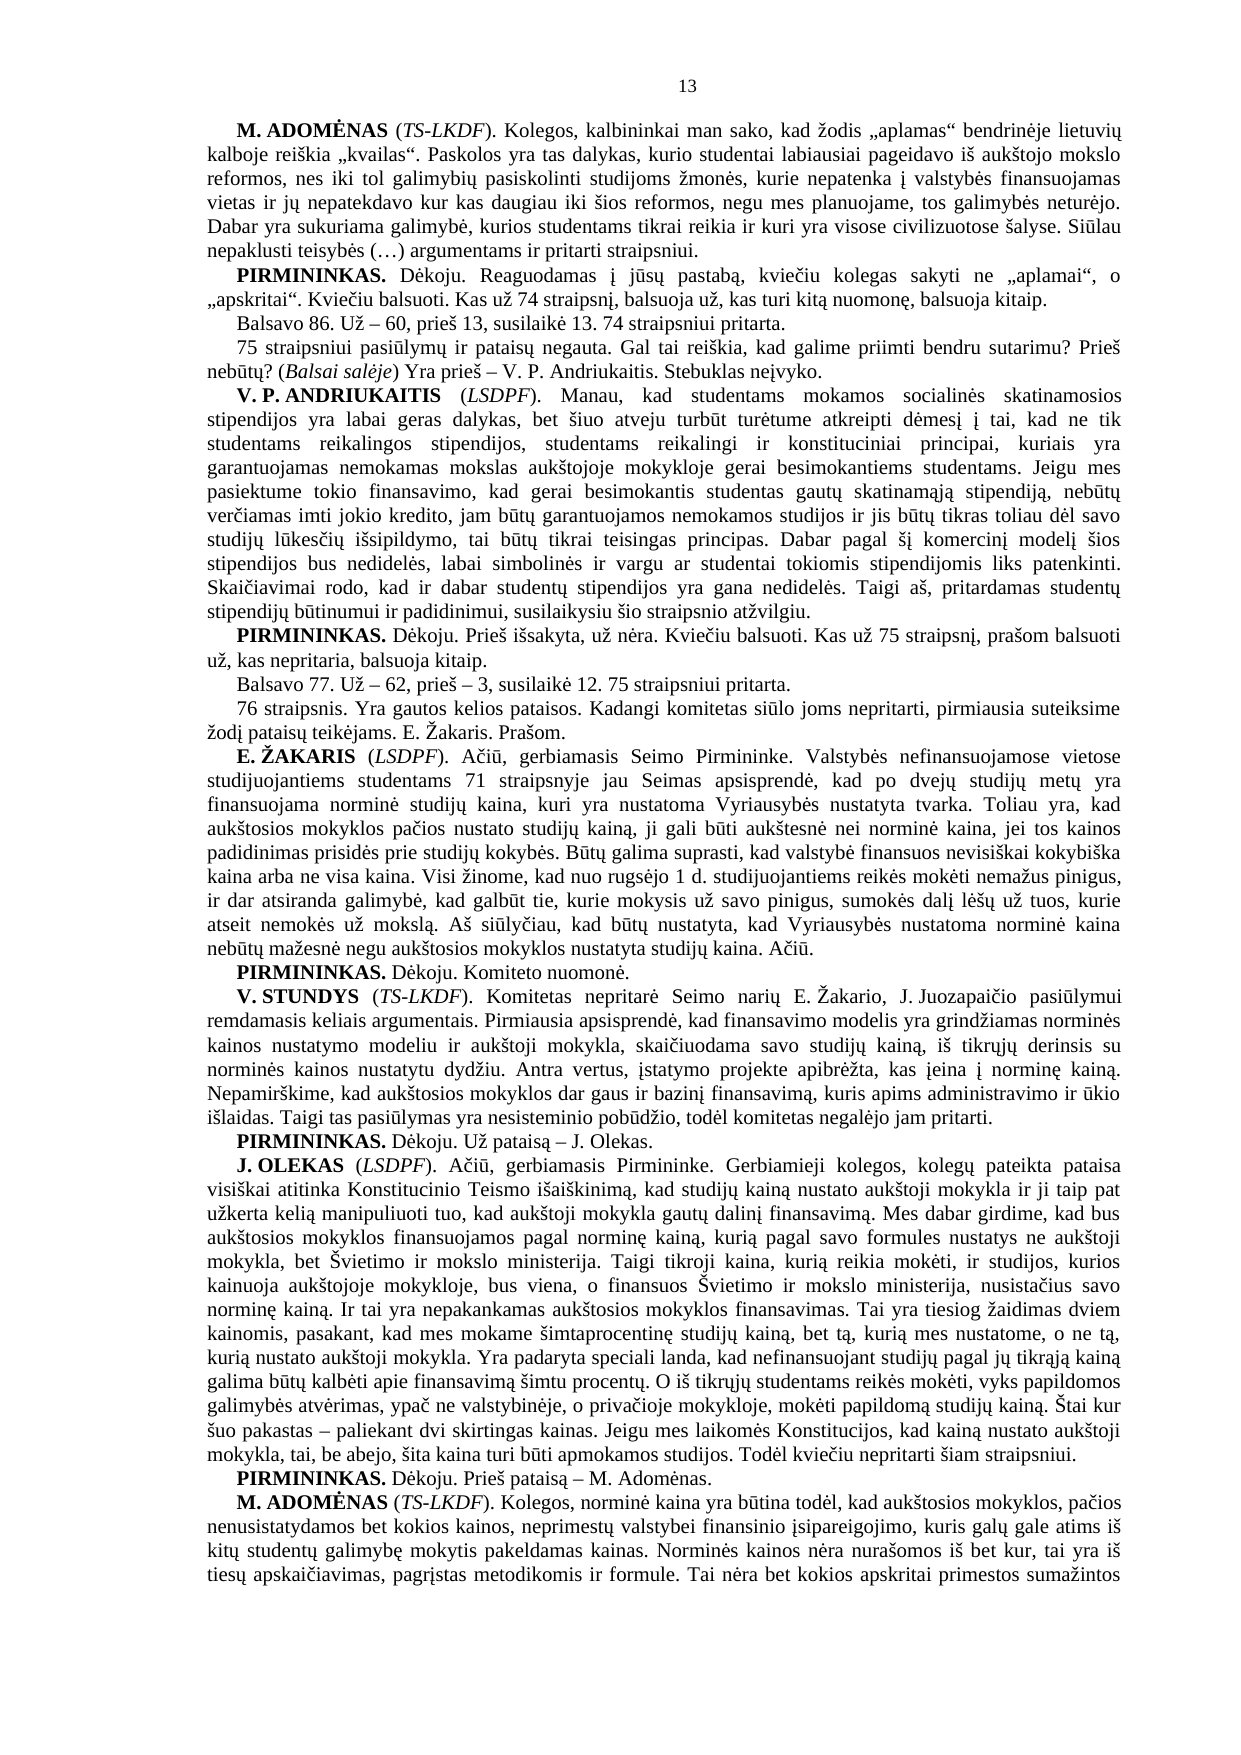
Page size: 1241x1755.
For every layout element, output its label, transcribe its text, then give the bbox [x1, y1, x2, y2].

text 76 straipsnis. Yra gautos kelios pataisos. Kadangi komitetas siūlo joms nepritarti, pirmiausia suteiksime žodį pataisų teikėjams. E. Žakaris. Prašom. [207, 696, 1122, 744]
text PIRMININKAS. Dėkoju. Prieš išsakyta, už nėra. Kviečiu balsuoti. Kas už 75 straipsnį, prašom balsuoti už, kas nepritaria, balsuoja kitaip. [207, 623, 1122, 672]
text 75 straipsniui pasiūlymų ir pataisų negauta. Gal tai reiškia, kad galime priimti bendru sutarimu? Prieš nebūtų? (Balsai salėje) Yra prieš – V. P. Andriukaitis. Stebuklas neįvyko. [207, 335, 1122, 383]
text E. ŽAKARIS (LSDPF). Ačiū, gerbiamasis Seimo Pirmininke. Valstybės nefinansuojamose vietose studijuojantiems studentams 71 straipsnyje jau Seimas apsisprendė, kad po dvejų studijų metų yra finansuojama norminė studijų kaina, kuri yra nustatoma Vyriausybės nustatyta tvarka. Toliau yra, kad aukštosios mokyklos pačios nustato studijų kainą, ji gali būti aukštesnė nei norminė kaina, jei tos kainos padidinimas prisidės prie studijų kokybės. Būtų galima suprasti, kad valstybė finansuos nevisiškai kokybiška kaina arba ne visa kaina. Visi žinome, kad nuo rugsėjo 1 d. studijuojantiems reikės mokėti nemažus pinigus, ir dar atsiranda galimybė, kad galbūt tie, kurie mokysis už savo pinigus, sumokės dalį lėšų už tuos, kurie atseit nemokės už mokslą. Aš siūlyčiau, kad būtų nustatyta, kad Vyriausybės nustatoma norminė kaina nebūtų mažesnė negu aukštosios mokyklos nustatyta studijų kaina. Ačiū. [207, 744, 1122, 960]
text Balsavo 86. Už – 60, prieš 13, susilaikė 13. 74 straipsniui pritarta. [207, 311, 1122, 335]
text M. ADOMĖNAS (TS-LKDF). Kolegos, kalbininkai man sako, kad žodis „aplamas“ bendrinėje lietuvių kalboje reiškia „kvailas“. Paskolos yra tas dalykas, kurio studentai labiausiai pageidavo iš aukštojo mokslo reformos, nes iki tol galimybių pasiskolinti studijoms žmonės, kurie nepatenka į valstybės finansuojamas vietas ir jų nepatekdavo kur kas daugiau iki šios reformos, negu mes planuojame, tos galimybės neturėjo. Dabar yra sukuriama galimybė, kurios studentams tikrai reikia ir kuri yra visose civilizuotose šalyse. Siūlau nepaklusti teisybės (…) argumentams ir pritarti straipsniui. [207, 118, 1122, 262]
text V. STUNDYS (TS-LKDF). Komitetas nepritarė Seimo narių E. Žakario, J. Juozapaičio pasiūlymui remdamasis keliais argumentais. Pirmiausia apsisprendė, kad finansavimo modelis yra grindžiamas norminės kainos nustatymo modeliu ir aukštoji mokykla, skaičiuodama savo studijų kainą, iš tikrųjų derinsis su norminės kainos nustatytu dydžiu. Antra vertus, įstatymo projekte apibrėžta, kas įeina į norminę kainą. Nepamirškime, kad aukštosios mokyklos dar gaus ir bazinį finansavimą, kuris apims administravimo ir ūkio išlaidas. Taigi tas pasiūlymas yra nesisteminio pobūdžio, todėl komitetas negalėjo jam pritarti. [207, 984, 1122, 1129]
text Balsavo 77. Už – 62, prieš – 3, susilaikė 12. 75 straipsniui pritarta. [207, 672, 1122, 696]
text PIRMININKAS. Dėkoju. Reaguodamas į jūsų pastabą, kviečiu kolegas sakyti ne „aplamai“, o „apskritai“. Kviečiu balsuoti. Kas už 74 straipsnį, balsuoja už, kas turi kitą nuomonę, balsuoja kitaip. [207, 262, 1122, 311]
text PIRMININKAS. Dėkoju. Už pataisą – J. Olekas. [207, 1129, 1122, 1153]
text V. P. ANDRIUKAITIS (LSDPF). Manau, kad studentams mokamos socialinės skatinamosios stipendijos yra labai geras dalykas, bet šiuo atveju turbūt turėtume atkreipti dėmesį į tai, kad ne tik studentams reikalingos stipendijos, studentams reikalingi ir konstituciniai principai, kuriais yra garantuojamas nemokamas mokslas aukštojoje mokykloje gerai besimokantiems studentams. Jeigu mes pasiektume tokio finansavimo, kad gerai besimokantis studentas gautų skatinamąją stipendiją, nebūtų verčiamas imti jokio kredito, jam būtų garantuojamos nemokamos studijos ir jis būtų tikras toliau dėl savo studijų lūkesčių išsipildymo, tai būtų tikrai teisingas principas. Dabar pagal šį komercinį modelį šios stipendijos bus nedidelės, labai simbolinės ir vargu ar studentai tokiomis stipendijomis liks patenkinti. Skaičiavimai rodo, kad ir dabar studentų stipendijos yra gana nedidelės. Taigi aš, pritardamas studentų stipendijų būtinumui ir padidinimui, susilaikysiu šio straipsnio atžvilgiu. [207, 383, 1122, 623]
text PIRMININKAS. Dėkoju. Komiteto nuomonė. [207, 960, 1122, 984]
text J. OLEKAS (LSDPF). Ačiū, gerbiamasis Pirmininke. Gerbiamieji kolegos, kolegų pateikta pataisa visiškai atitinka Konstitucinio Teismo išaiškinimą, kad studijų kainą nustato aukštoji mokykla ir ji taip pat užkerta kelią manipuliuoti tuo, kad aukštoji mokykla gautų dalinį finansavimą. Mes dabar girdime, kad bus aukštosios mokyklos finansuojamos pagal norminę kainą, kurią pagal savo formules nustatys ne aukštoji mokykla, bet Švietimo ir mokslo ministerija. Taigi tikroji kaina, kurią reikia mokėti, ir studijos, kurios kainuoja aukštojoje mokykloje, bus viena, o finansuos Švietimo ir mokslo ministerija, nusistačius savo norminę kainą. Ir tai yra nepakankamas aukštosios mokyklos finansavimas. Tai yra tiesiog žaidimas dviem kainomis, pasakant, kad mes mokame šimtaprocentinę studijų kainą, bet tą, kurią mes nustatome, o ne tą, kurią nustato aukštoji mokykla. Yra padaryta speciali landa, kad nefinansuojant studijų pagal jų tikrąją kainą galima būtų kalbėti apie finansavimą šimtu procentų. O iš tikrųjų studentams reikės mokėti, vyks papildomos galimybės atvėrimas, ypač ne valstybinėje, o privačioje mokykloje, mokėti papildomą studijų kainą. Štai kur šuo pakastas – paliekant dvi skirtingas kainas. Jeigu mes laikomės Konstitucijos, kad kainą nustato aukštoji mokykla, tai, be abejo, šita kaina turi būti apmokamos studijos. Todėl kviečiu nepritarti šiam straipsniui. [207, 1153, 1122, 1466]
text PIRMININKAS. Dėkoju. Prieš pataisą – M. Adomėnas. [207, 1466, 1122, 1490]
text M. ADOMĖNAS (TS-LKDF). Kolegos, norminė kaina yra būtina todėl, kad aukštosios mokyklos, pačios nenusistatydamos bet kokios kainos, neprimestų valstybei finansinio įsipareigojimo, kuris galų gale atims iš kitų studentų galimybę mokytis pakeldamas kainas. Norminės kainos nėra nurašomos iš bet kur, tai yra iš tiesų apskaičiavimas, pagrįstas metodikomis ir formule. Tai nėra bet kokios apskritai primestos sumažintos [207, 1490, 1122, 1586]
